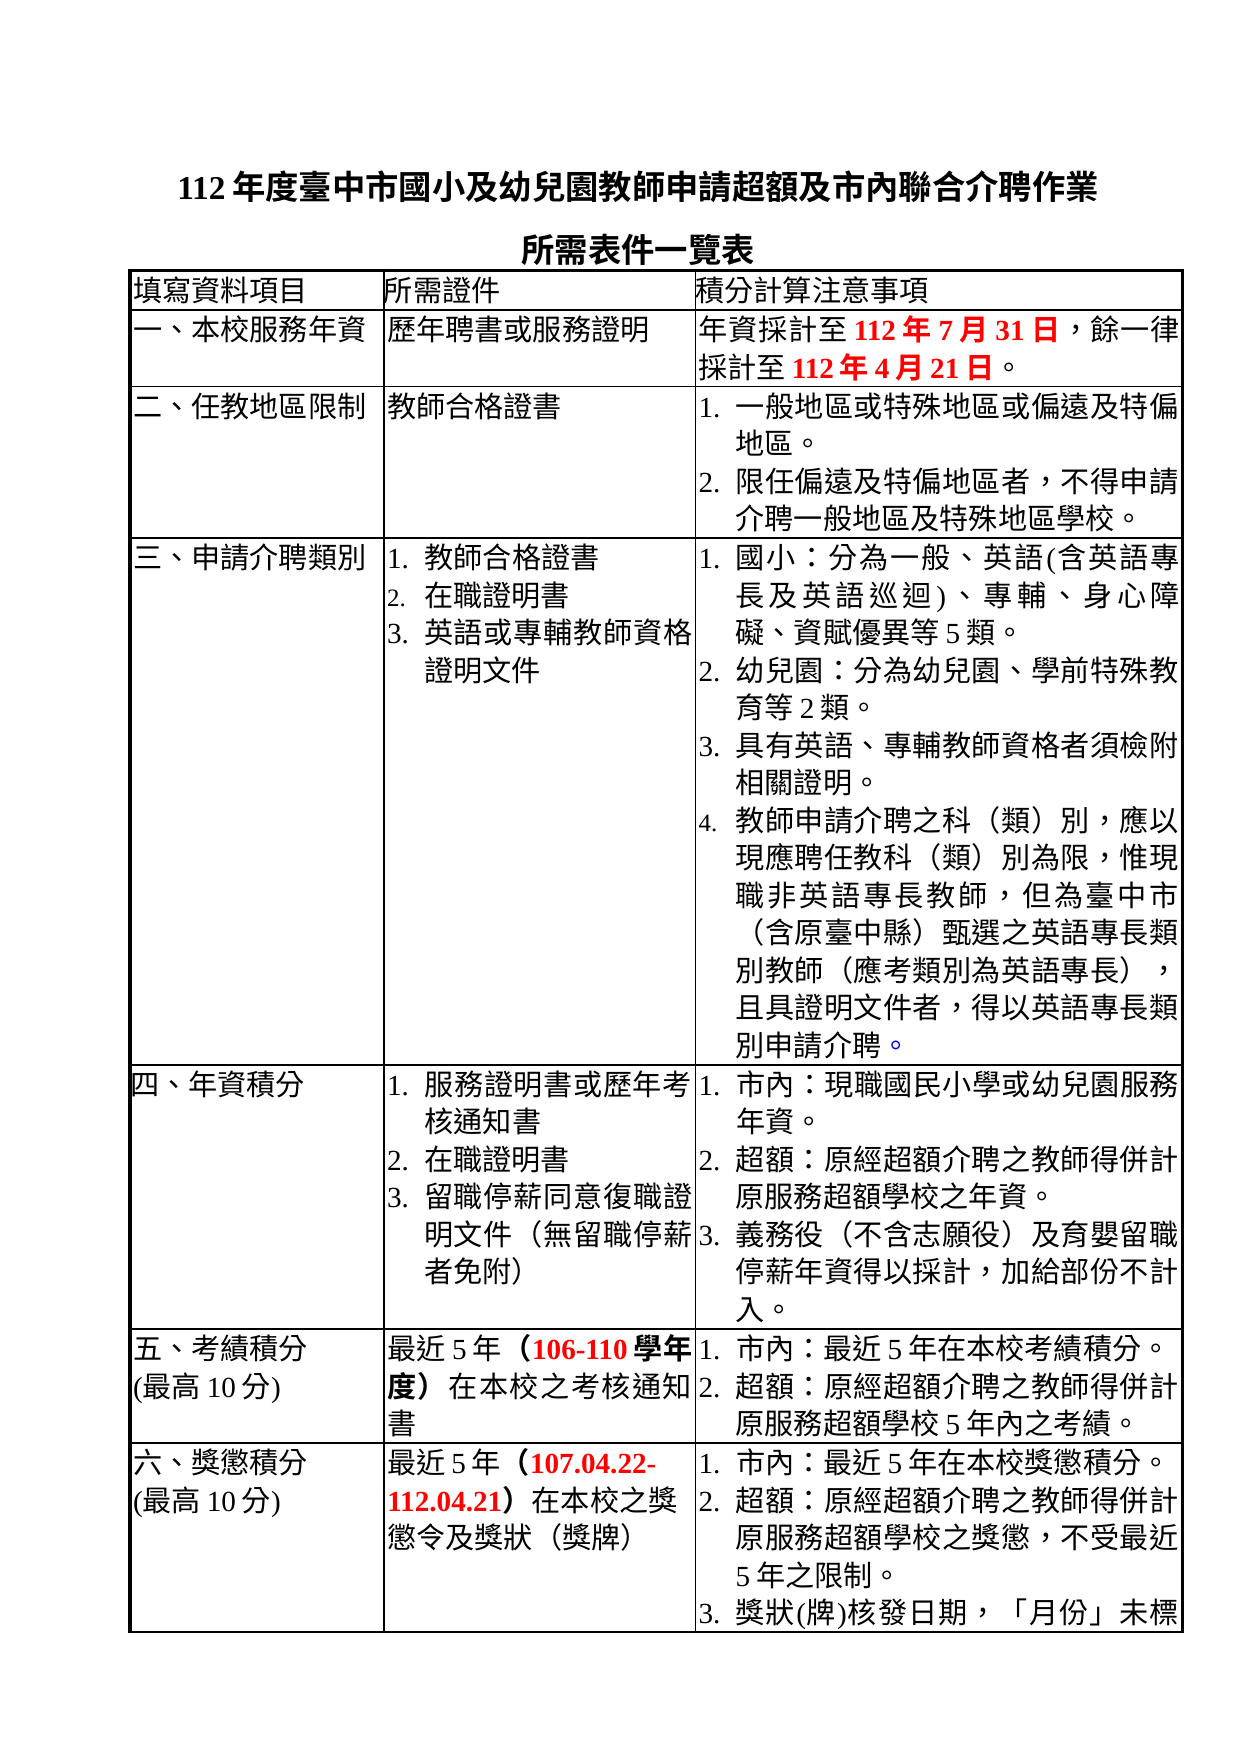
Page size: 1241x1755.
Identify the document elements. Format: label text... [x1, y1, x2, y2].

table_cell 二、任教地區限制 [132, 387, 383, 537]
table_cell 五、考績積分 (最高10分) [132, 1330, 383, 1442]
table_cell 市內：最近5年在本校考績積分。 超額：原經超額介聘之教師得併計原服務超額學校5年內之考績。 [696, 1330, 1181, 1442]
table_header 所需證件 [385, 272, 695, 309]
table_header 積分計算注意事項 [696, 272, 1181, 309]
table_cell 國小：分為一般、英語(含英語專長及英語巡迴)、專輔、身心障礙、資賦優異等5類。 幼兒園：分為幼兒園、學前特殊教育等2類。 具有英語、專輔教師資格者須檢附相關證明。 教師申請介聘之科（類）別，應以現應聘任教科（類）別為限，惟現職非英語專長教師，但為臺中市（含原臺中縣）甄選之英語專長類別教師（應考類別為英語專長），且具證明文件者，得以英語專長類別申請介聘。 [696, 539, 1181, 1064]
text 112年度臺中市國小及幼兒園教師申請超額及市內聯合介聘作業 [130, 143, 1146, 206]
table_cell 服務證明書或歷年考核通知書 在職證明書 留職停薪同意復職證明文件（無留職停薪者免附） [385, 1066, 695, 1328]
table_cell 教師合格證書 在職證明書 英語或專輔教師資格證明文件 [385, 539, 695, 1064]
table_cell 最近5年（107.04.22-112.04.21）在本校之獎懲令及獎狀（獎牌） [385, 1444, 695, 1631]
table_cell 三、申請介聘類別 [132, 539, 383, 1064]
table_cell 最近5年（106-110學年度）在本校之考核通知書 [385, 1330, 695, 1442]
text 所需表件一覽表 [130, 206, 1146, 268]
table_cell 六、獎懲積分 (最高10分) [132, 1444, 383, 1631]
table_cell 市內：現職國民小學或幼兒園服務年資。 超額：原經超額介聘之教師得併計原服務超額學校之年資。 義務役（不含志願役）及育嬰留職停薪年資得以採計，加給部份不計入。 [696, 1066, 1181, 1328]
table_cell 一般地區或特殊地區或偏遠及特偏地區。 限任偏遠及特偏地區者，不得申請介聘一般地區及特殊地區學校。 [696, 387, 1181, 537]
table_cell 年資採計至112年7月31日，餘一律採計至112年4月21日。 [696, 311, 1181, 386]
table_cell 市內：最近5年在本校獎懲積分。 超額：原經超額介聘之教師得併計原服務超額學校之獎懲，不受最近5年之限制。 獎狀(牌)核發日期，「月份」未標 [696, 1444, 1181, 1631]
table_header 填寫資料項目 [132, 272, 383, 309]
table_cell 歷年聘書或服務證明 [385, 311, 695, 386]
table_cell 教師合格證書 [385, 387, 695, 537]
table_cell 一、本校服務年資 [132, 311, 383, 386]
table_cell 四、年資積分 [132, 1066, 383, 1328]
